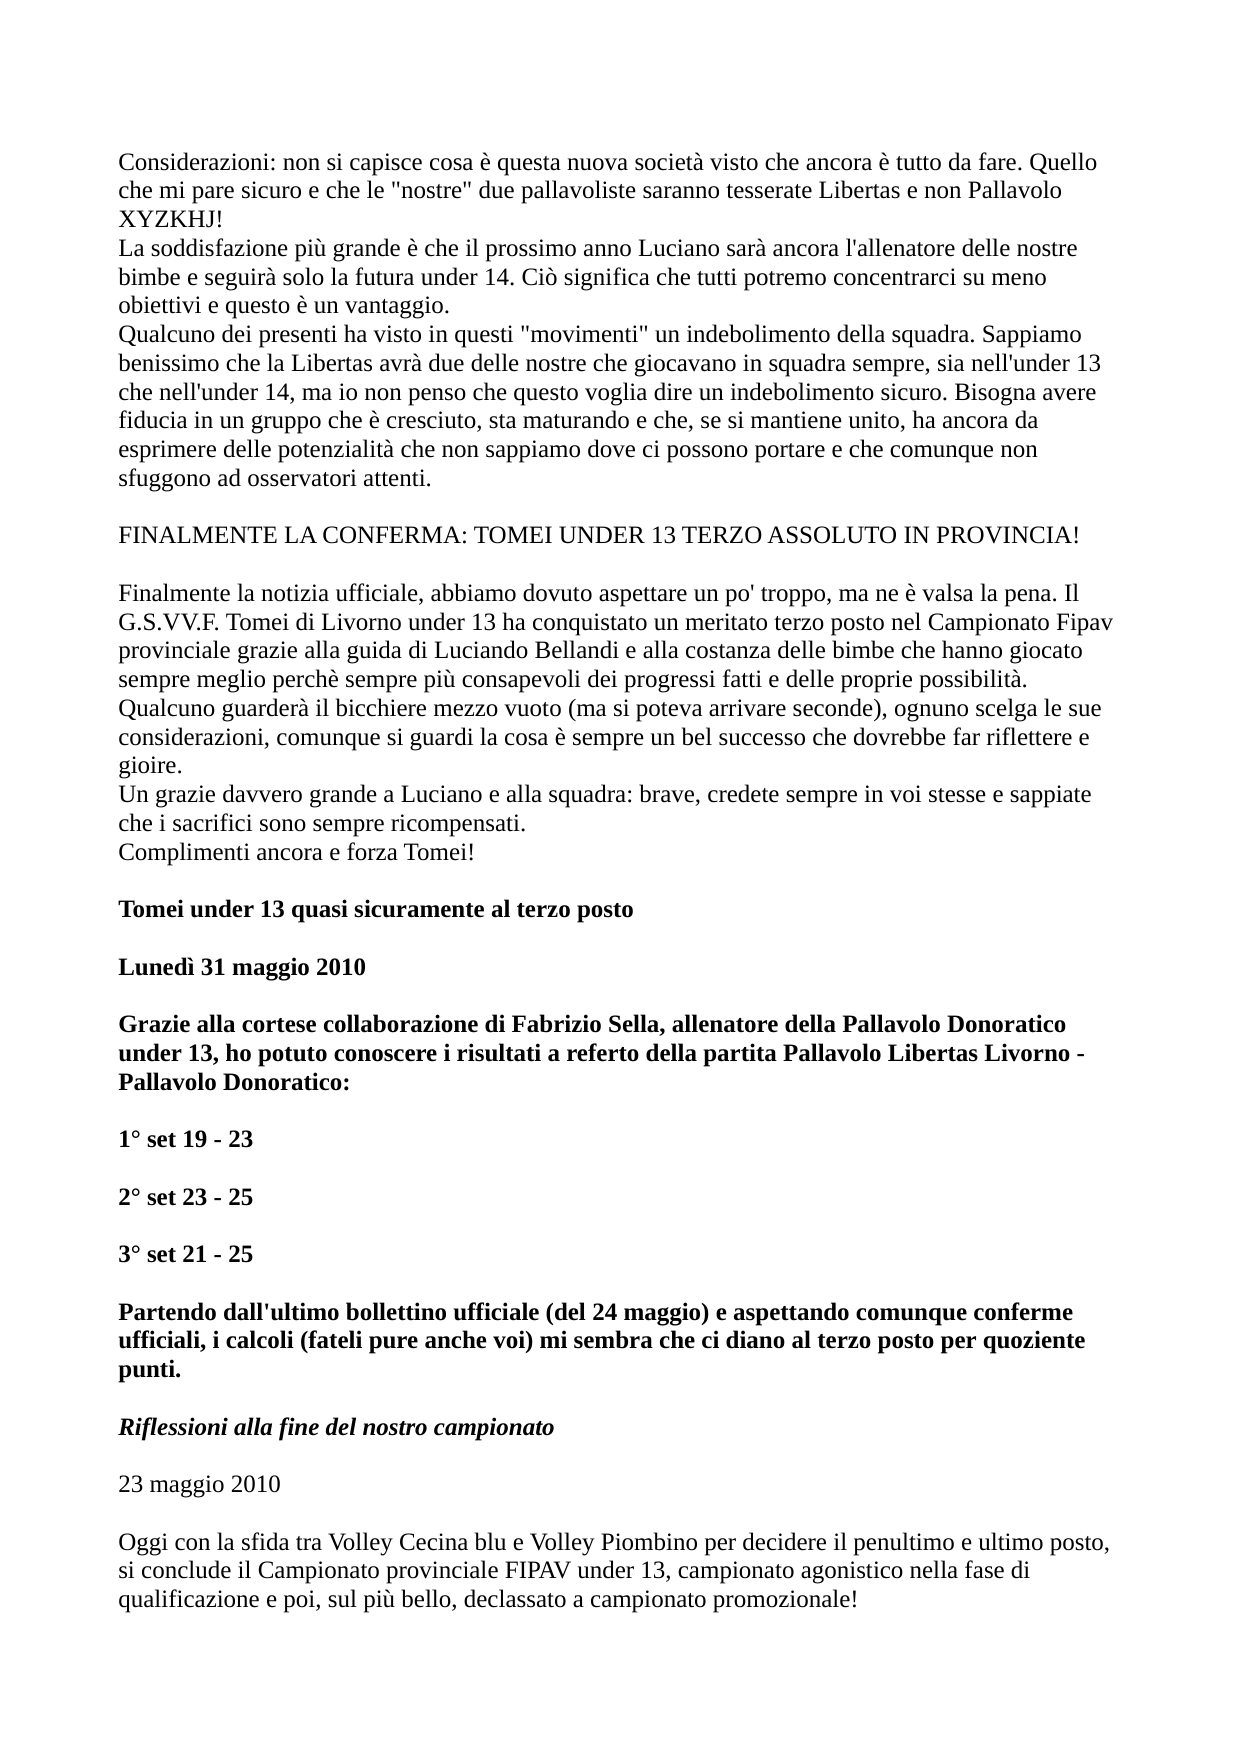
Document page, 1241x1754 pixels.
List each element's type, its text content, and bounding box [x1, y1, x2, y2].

text Partendo dall'ultimo bollettino ufficiale (del 24 maggio) e aspettando comunque conferme ufficiali, i calcoli (fateli pure anche voi) mi sembra che ci diano al terzo posto per quoziente punti. [118, 1297, 1122, 1383]
text FINALMENTE LA CONFERMA: TOMEI UNDER 13 TERZO ASSOLUTO IN PROVINCIA! [118, 521, 1122, 549]
text Un grazie davvero grande a Luciano e alla squadra: brave, credete sempre in voi stesse e sappiate che i sacrifici sono sempre ricompensati. [118, 779, 1122, 837]
text Complimenti ancora e forza Tomei! [118, 837, 1122, 866]
text 2° set 23 - 25 [118, 1182, 1122, 1211]
text Qualcuno guarderà il bicchiere mezzo vuoto (ma si poteva arrivare seconde), ognuno scelga le sue considerazioni, comunque si guardi la cosa è sempre un bel successo che dovrebbe far riflettere e gioire. [118, 693, 1122, 779]
text 23 maggio 2010 [118, 1469, 1122, 1498]
text 1° set 19 - 23 [118, 1124, 1122, 1153]
text Lunedì 31 maggio 2010 [118, 952, 1122, 981]
text Considerazioni: non si capisce cosa è questa nuova società visto che ancora è tutto da fare. Quello che mi pare sicuro e che le "nostre" due pallavoliste saranno tesserate Libertas e non Pallavolo XYZKHJ! [118, 147, 1122, 233]
text Oggi con la sfida tra Volley Cecina blu e Volley Piombino per decidere il penultimo e ultimo posto, si conclude il Campionato provinciale FIPAV under 13, campionato agonistico nella fase di qualificazione e poi, sul più bello, declassato a campionato promozionale! [118, 1527, 1122, 1613]
text Riflessioni alla fine del nostro campionato [118, 1412, 1122, 1441]
text Finalmente la notizia ufficiale, abbiamo dovuto aspettare un po' troppo, ma ne è valsa la pena. Il G.S.VV.F. Tomei di Livorno under 13 ha conquistato un meritato terzo posto nel Campionato Fipav provinciale grazie alla guida di Luciando Bellandi e alla costanza delle bimbe che hanno giocato sempre meglio perchè sempre più consapevoli dei progressi fatti e delle proprie possibilità. [118, 578, 1122, 693]
text 3° set 21 - 25 [118, 1239, 1122, 1268]
text Qualcuno dei presenti ha visto in questi "movimenti" un indebolimento della squadra. Sappiamo benissimo che la Libertas avrà due delle nostre che giocavano in squadra sempre, sia nell'under 13 che nell'under 14, ma io non penso che questo voglia dire un indebolimento sicuro. Bisogna avere fiducia in un gruppo che è cresciuto, sta maturando e che, se si mantiene unito, ha ancora da esprimere delle potenzialità che non sappiamo dove ci possono portare e che comunque non sfuggono ad osservatori attenti. [118, 319, 1122, 492]
text Tomei under 13 quasi sicuramente al terzo posto [118, 894, 1122, 923]
text Grazie alla cortese collaborazione di Fabrizio Sella, allenatore della Pallavolo Donoratico under 13, ho potuto conoscere i risultati a referto della partita Pallavolo Libertas Livorno - Pallavolo Donoratico: [118, 1009, 1122, 1096]
text La soddisfazione più grande è che il prossimo anno Luciano sarà ancora l'allenatore delle nostre bimbe e seguirà solo la futura under 14. Ciò significa che tutti potremo concentrarci su meno obiettivi e questo è un vantaggio. [118, 233, 1122, 319]
